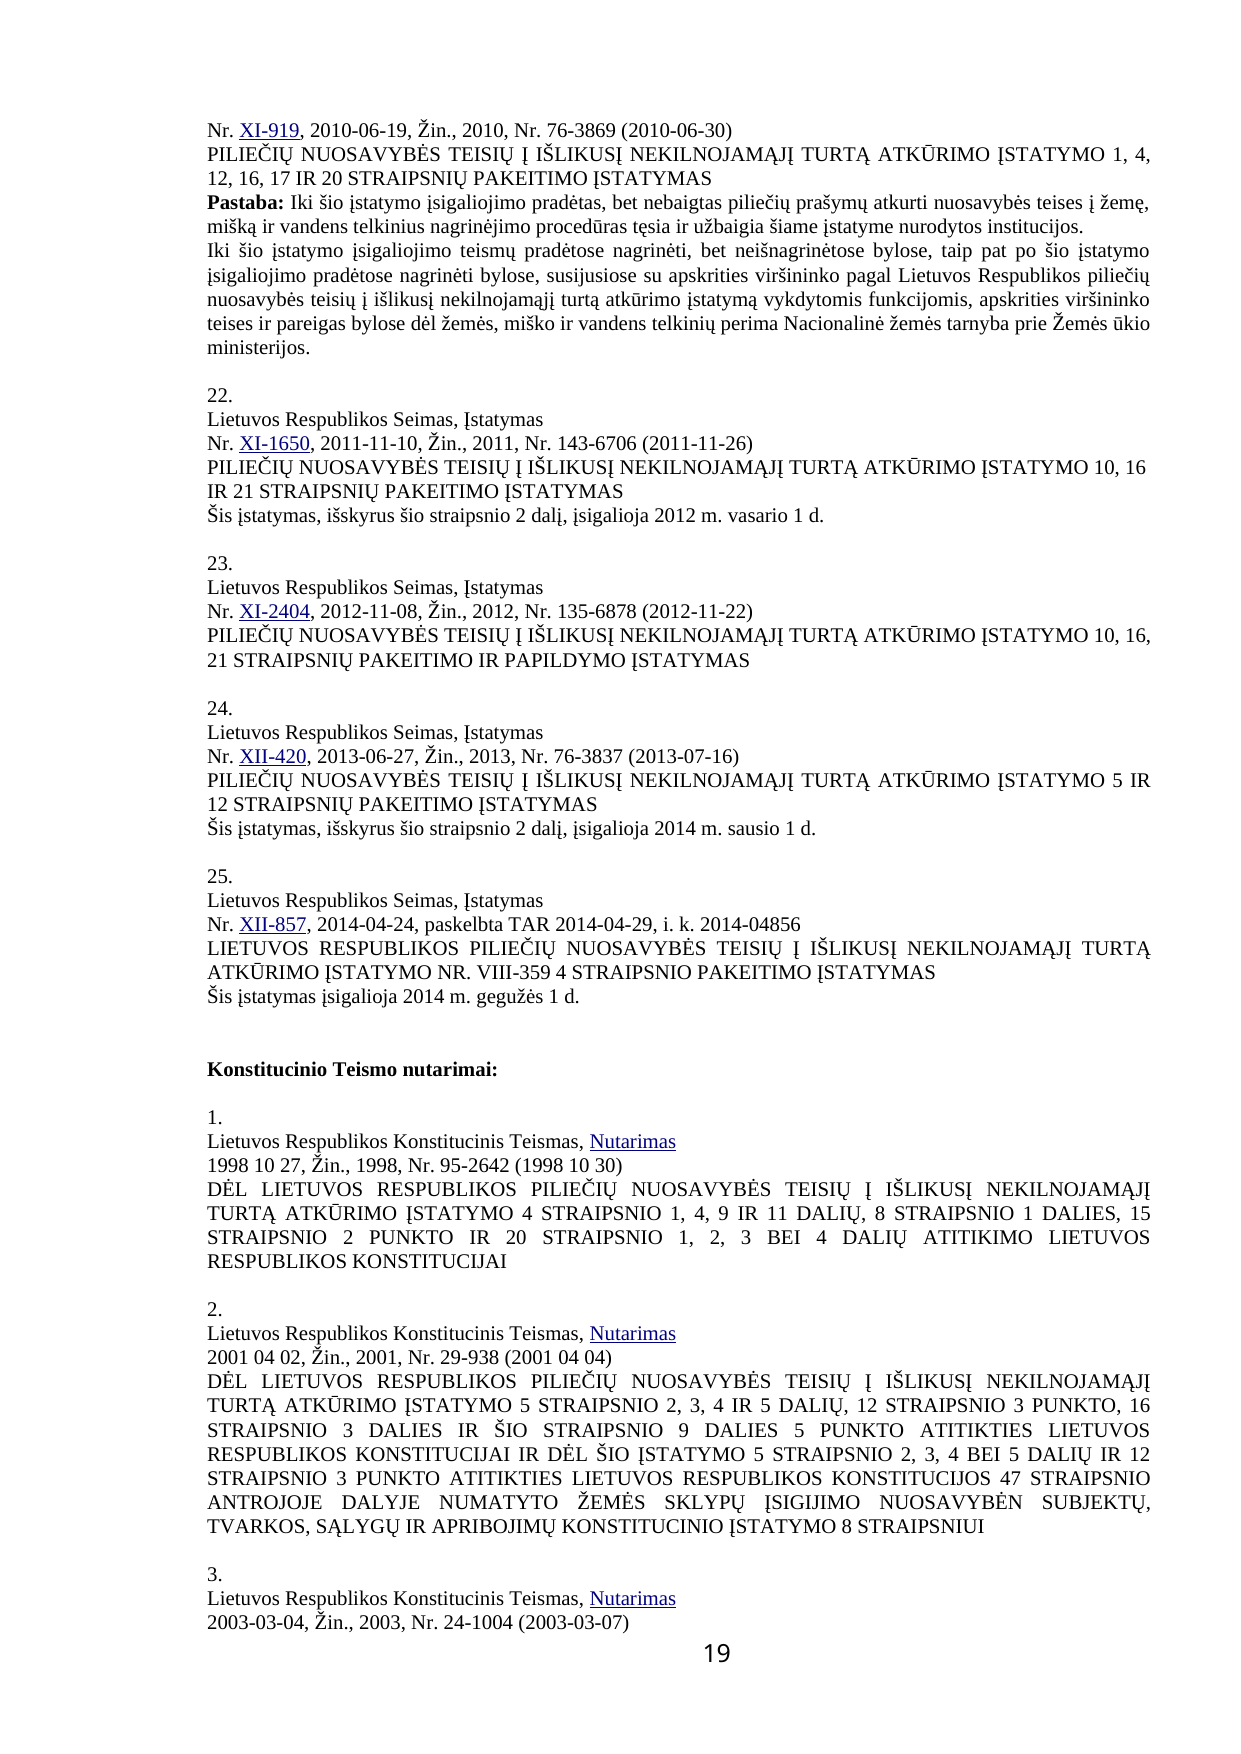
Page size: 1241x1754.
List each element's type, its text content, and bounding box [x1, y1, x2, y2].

text Konstitucinio Teismo nutarimai: [207, 1057, 1152, 1081]
text 23. [207, 551, 1152, 575]
text LIETUVOS RESPUBLIKOS PILIEČIŲ NUOSAVYBĖS TEISIŲ Į IŠLIKUSĮ NEKILNOJAMĄJĮ TURTĄ ATKŪRIMO ĮSTATYMO NR. VIII-359 4 STRAIPSNIO PAKEITIMO ĮSTATYMAS [207, 936, 1152, 984]
text PILIEČIŲ NUOSAVYBĖS TEISIŲ Į IŠLIKUSĮ NEKILNOJAMĄJĮ TURTĄ ATKŪRIMO ĮSTATYMO 1, 4, 12, 16, 17 IR 20 STRAIPSNIŲ PAKEITIMO ĮSTATYMAS [207, 142, 1152, 190]
text PILIEČIŲ NUOSAVYBĖS TEISIŲ Į IŠLIKUSĮ NEKILNOJAMĄJĮ TURTĄ ATKŪRIMO ĮSTATYMO 10, 16, 21 STRAIPSNIŲ PAKEITIMO IR PAPILDYMO ĮSTATYMAS [207, 623, 1152, 672]
text DĖL LIETUVOS RESPUBLIKOS PILIEČIŲ NUOSAVYBĖS TEISIŲ Į IŠLIKUSĮ NEKILNOJAMĄJĮ TURTĄ ATKŪRIMO ĮSTATYMO 4 STRAIPSNIO 1, 4, 9 IR 11 DALIŲ, 8 STRAIPSNIO 1 DALIES, 15 STRAIPSNIO 2 PUNKTO IR 20 STRAIPSNIO 1, 2, 3 BEI 4 DALIŲ ATITIKIMO LIETUVOS RESPUBLIKOS KONSTITUCIJAI [207, 1177, 1152, 1273]
text 3. [207, 1562, 1152, 1586]
text Šis įstatymas įsigalioja 2014 m. gegužės 1 d. [207, 984, 1152, 1008]
text Nr. XII-857, 2014-04-24, paskelbta TAR 2014-04-29, i. k. 2014-04856 [207, 912, 1152, 936]
text Nr. XI-2404, 2012-11-08, Žin., 2012, Nr. 135-6878 (2012-11-22) [207, 599, 1152, 623]
text PILIEČIŲ NUOSAVYBĖS TEISIŲ Į IŠLIKUSĮ NEKILNOJAMĄJĮ TURTĄ ATKŪRIMO ĮSTATYMO 5 IR 12 STRAIPSNIŲ PAKEITIMO ĮSTATYMAS [207, 768, 1152, 816]
text Lietuvos Respublikos Konstitucinis Teismas, Nutarimas [207, 1321, 1152, 1345]
text 2001 04 02, Žin., 2001, Nr. 29-938 (2001 04 04) [207, 1345, 1152, 1369]
text Lietuvos Respublikos Konstitucinis Teismas, Nutarimas [207, 1586, 1152, 1610]
text 1998 10 27, Žin., 1998, Nr. 95-2642 (1998 10 30) [207, 1153, 1152, 1177]
text 24. [207, 696, 1152, 720]
text 1. [207, 1105, 1152, 1129]
text DĖL LIETUVOS RESPUBLIKOS PILIEČIŲ NUOSAVYBĖS TEISIŲ Į IŠLIKUSĮ NEKILNOJAMĄJĮ TURTĄ ATKŪRIMO ĮSTATYMO 5 STRAIPSNIO 2, 3, 4 IR 5 DALIŲ, 12 STRAIPSNIO 3 PUNKTO, 16 STRAIPSNIO 3 DALIES IR ŠIO STRAIPSNIO 9 DALIES 5 PUNKTO ATITIKTIES LIETUVOS RESPUBLIKOS KONSTITUCIJAI IR DĖL ŠIO ĮSTATYMO 5 STRAIPSNIO 2, 3, 4 BEI 5 DALIŲ IR 12 STRAIPSNIO 3 PUNKTO ATITIKTIES LIETUVOS RESPUBLIKOS KONSTITUCIJOS 47 STRAIPSNIO ANTROJOJE DALYJE NUMATYTO ŽEMĖS SKLYPŲ ĮSIGIJIMO NUOSAVYBĖN SUBJEKTŲ, TVARKOS, SĄLYGŲ IR APRIBOJIMŲ KONSTITUCINIO ĮSTATYMO 8 STRAIPSNIUI [207, 1369, 1152, 1538]
text Lietuvos Respublikos Seimas, Įstatymas [207, 575, 1152, 599]
text 22. [207, 383, 1152, 407]
text Nr. XII-420, 2013-06-27, Žin., 2013, Nr. 76-3837 (2013-07-16) [207, 744, 1152, 768]
text Lietuvos Respublikos Konstitucinis Teismas, Nutarimas [207, 1129, 1152, 1153]
text Nr. XI-1650, 2011-11-10, Žin., 2011, Nr. 143-6706 (2011-11-26) [207, 431, 1152, 455]
text Šis įstatymas, išskyrus šio straipsnio 2 dalį, įsigalioja 2012 m. vasario 1 d. [207, 503, 1152, 527]
text Šis įstatymas, išskyrus šio straipsnio 2 dalį, įsigalioja 2014 m. sausio 1 d. [207, 816, 1152, 840]
text 2003-03-04, Žin., 2003, Nr. 24-1004 (2003-03-07) [207, 1610, 1152, 1634]
text Lietuvos Respublikos Seimas, Įstatymas [207, 888, 1152, 912]
text 2. [207, 1297, 1152, 1321]
text PILIEČIŲ NUOSAVYBĖS TEISIŲ Į IŠLIKUSĮ NEKILNOJAMĄJĮ TURTĄ ATKŪRIMO ĮSTATYMO 10, 16 IR 21 STRAIPSNIŲ PAKEITIMO ĮSTATYMAS [207, 455, 1152, 503]
text Pastaba: Iki šio įstatymo įsigaliojimo pradėtas, bet nebaigtas piliečių prašymų atkurti nuosavybės teises į žemę, mišką ir vandens telkinius nagrinėjimo procedūras tęsia ir užbaigia šiame įstatyme nurodytos institucijos. [207, 190, 1152, 238]
text Lietuvos Respublikos Seimas, Įstatymas [207, 720, 1152, 744]
text Iki šio įstatymo įsigaliojimo teismų pradėtose nagrinėti, bet neišnagrinėtose bylose, taip pat po šio įstatymo įsigaliojimo pradėtose nagrinėti bylose, susijusiose su apskrities viršininko pagal Lietuvos Respublikos piliečių nuosavybės teisių į išlikusį nekilnojamąjį turtą atkūrimo įstatymą vykdytomis funkcijomis, apskrities viršininko teises ir pareigas bylose dėl žemės, miško ir vandens telkinių perima Nacionalinė žemės tarnyba prie Žemės ūkio ministerijos. [207, 238, 1152, 359]
text Nr. XI-919, 2010-06-19, Žin., 2010, Nr. 76-3869 (2010-06-30) [207, 118, 1152, 142]
text 25. [207, 864, 1152, 888]
text Lietuvos Respublikos Seimas, Įstatymas [207, 407, 1152, 431]
